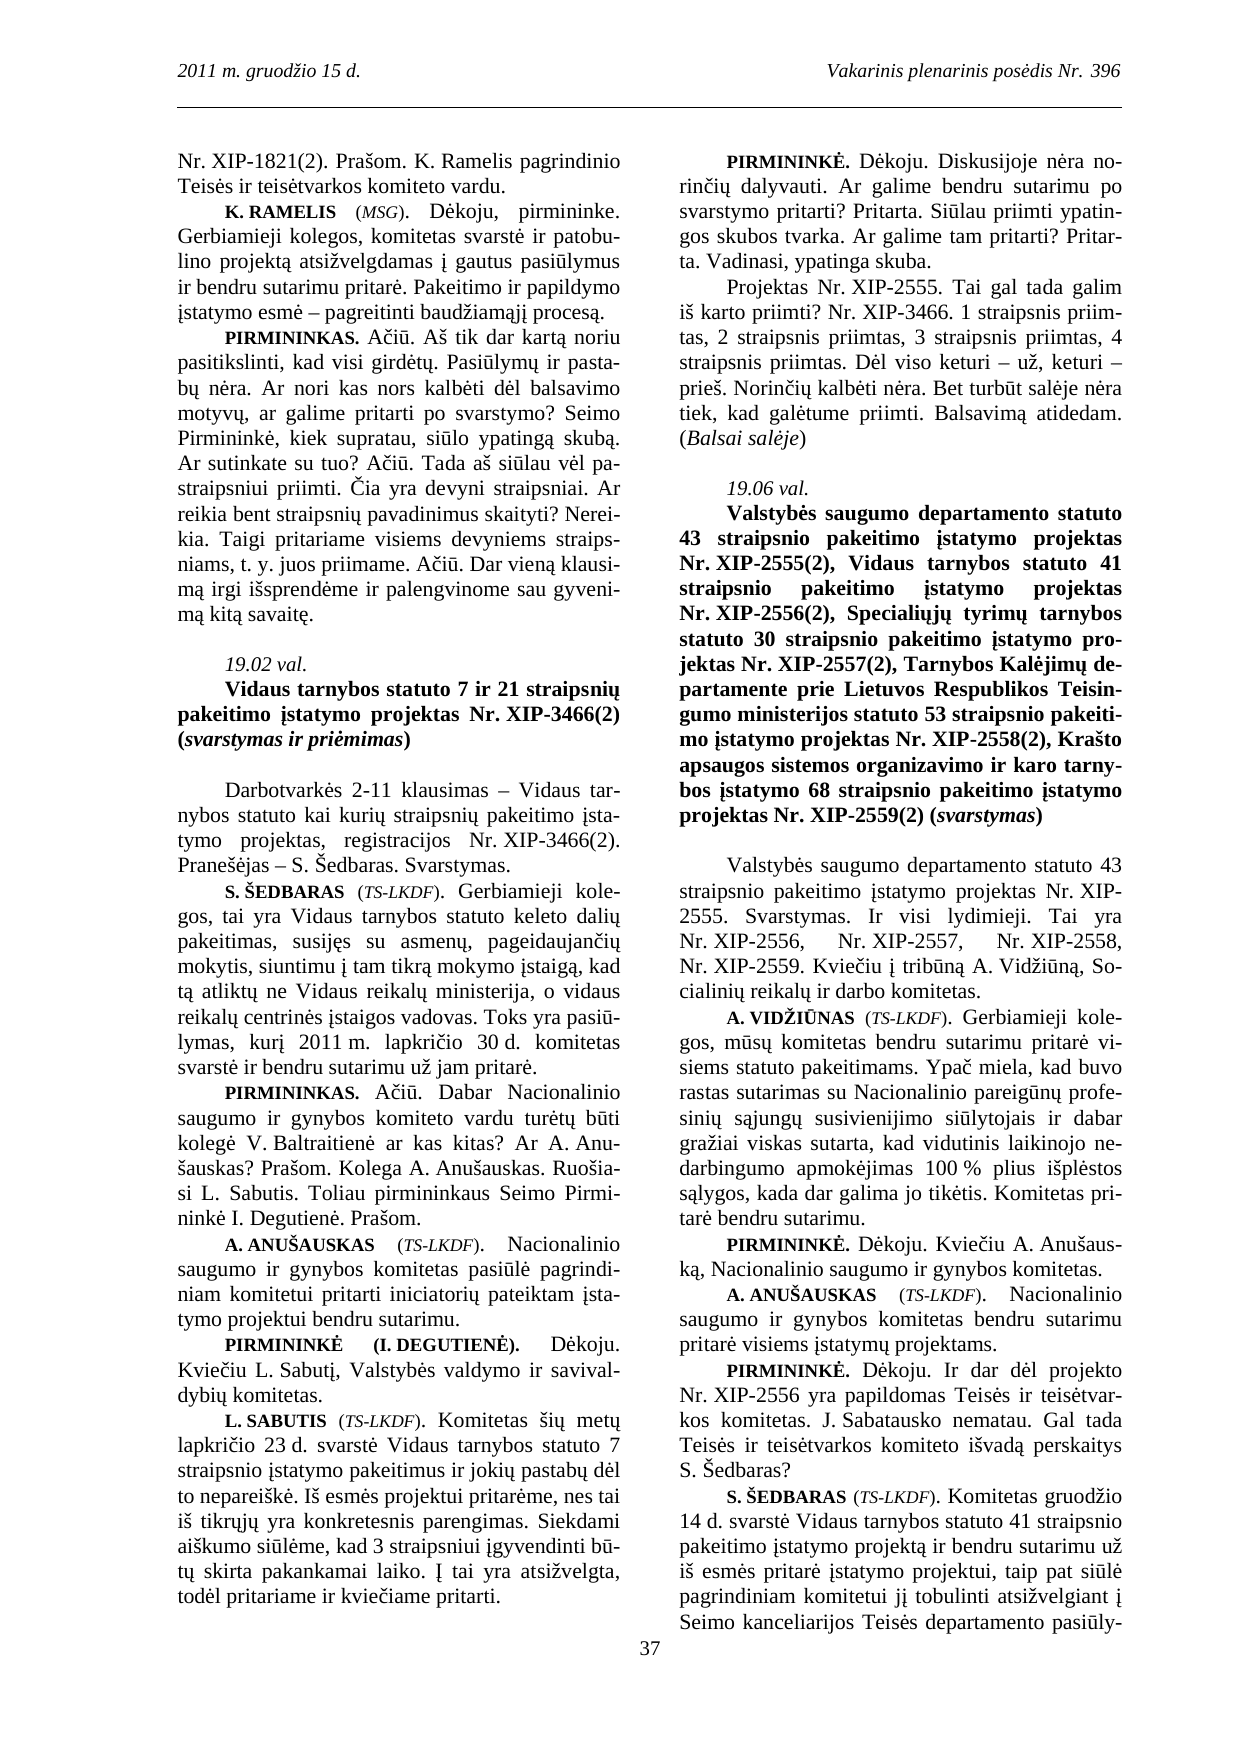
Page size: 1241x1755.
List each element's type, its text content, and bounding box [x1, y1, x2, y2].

text S. ŠEDBARAS (TS-LKDF). Ger­bia­mie­ji ko­le­gos, tai yra Vi­daus tar­ny­bos sta­tu­to ke­le­to da­lių pa­kei­ti­mas, su­si­jęs su as­me­nų, pa­gei­dau­jan­čių mo­ky­tis, siun­ti­mu į tam tik­rą mo­ky­mo įstai­gą, kad tą at­lik­tų ne Vi­daus rei­ka­lų mi­nis­te­ri­ja, o vi­daus rei­ka­lų cen­tri­nės įstai­gos va­do­vas. Toks yra pa­siū­ly­mas, ku­rį 2011 m. lap­kri­čio 30 d. ko­mi­te­tas svars­tė ir ben­dru su­ta­ri­mu už jam pri­ta­rė. [177, 878, 620, 1079]
text PIRMININKAS. Ačiū. Da­bar Na­cio­na­li­nio sau­gu­mo ir gy­ny­bos ko­mi­te­to var­du tu­rė­tų bū­ti ko­le­gė V. Bal­trai­tie­nė ar kas ki­tas? Ar A. Anu­šaus­kas? Pra­šom. Ko­le­ga A. Anu­šaus­kas. Ruo­šia­si L. Sa­bu­tis. To­liau pir­mi­nin­kaus Sei­mo Pir­mi­nin­kė I. De­gu­tie­nė. Pra­šom. [177, 1079, 620, 1231]
text A. ANUŠAUSKAS (TS-LKDF). Na­cio­na­li­nio sau­gu­mo ir gy­ny­bos ko­mi­te­tas pa­siū­lė pa­grin­di­niam ko­mi­te­tui pri­tar­ti ini­cia­to­rių pa­teik­tam įsta­ty­mo pro­jek­tui ben­dru su­ta­ri­mu. [177, 1231, 620, 1331]
text A. ANUŠAUSKAS (TS-LKDF). Na­cio­na­li­nio sau­gu­mo ir gy­ny­bos ko­mi­te­tas ben­dru su­ta­ri­mu pri­ta­rė vi­siems įsta­ty­mų pro­jek­tams. [679, 1281, 1122, 1357]
text Vals­ty­bės sau­gu­mo de­par­ta­men­to sta­tu­to 43 straips­nio pa­kei­ti­mo įsta­ty­mo pro­jek­tas Nr. XIP-2555. Svars­ty­mas. Ir vi­si ly­di­mie­ji. Tai yra Nr. XIP-2556, Nr. XIP-2557, Nr. XIP-2558, Nr. XIP-2559. Kvie­čiu į tri­bū­ną A. Vi­džiū­ną, So­cia­li­nių rei­ka­lų ir dar­bo ko­mi­te­tas. [679, 852, 1122, 1004]
text PIRMININKĖ. Dė­ko­ju. Ir dar dėl pro­jek­to Nr. XIP-2556 yra pa­pil­do­mas Tei­sės ir tei­sėt­var­kos ko­mi­te­tas. J. Sa­ba­taus­ko ne­ma­tau. Gal ta­da Tei­sės ir tei­sėt­var­kos ko­mi­te­to iš­va­dą per­skai­tys S. Šed­ba­ras? [679, 1357, 1122, 1483]
text L. SABUTIS (TS-LKDF). Ko­mi­te­tas šių me­tų lap­kri­čio 23 d. svars­tė Vi­daus tar­ny­bos sta­tu­to 7 straips­nio įsta­ty­mo pa­kei­ti­mus ir jo­kių pa­sta­bų dėl to ne­pa­reiš­kė. Iš es­mės pro­jek­tui pri­ta­rė­me, nes tai iš tik­rų­jų yra kon­kre­tes­nis pa­ren­gi­mas. Siek­da­mi aiš­ku­mo siū­lė­me, kad 3 straips­niui įgy­ven­din­ti bū­tų skir­ta pa­kan­ka­mai lai­ko. Į tai yra at­si­žvelg­ta, to­dėl pri­ta­ria­me ir kvie­čia­me pri­tar­ti. [177, 1407, 620, 1609]
text 19.06 val. [726, 475, 1122, 499]
text Pro­jek­tas Nr. XIP-2555. Tai gal ta­da ga­lim iš kar­to pri­im­ti? Nr. XIP-3466. 1 straips­nis pri­im­tas, 2 straips­nis pri­im­tas, 3 straips­nis pri­im­tas, 4 straips­nis pri­im­tas. Dėl vi­so ke­tu­ri – už, ke­tu­ri – prieš. No­rin­čių kal­bė­ti nė­ra. Bet tur­būt sa­lė­je nė­ra tiek, kad ga­lė­tu­me pri­im­ti. Bal­sa­vi­mą ati­de­dam. (Bal­sai sa­lė­je) [679, 274, 1122, 450]
text K. RAMELIS (MSG). Dė­ko­ju, pir­mi­nin­ke. Ger­bia­mie­ji ko­le­gos, ko­mi­te­tas svars­tė ir pa­to­bu­li­no pro­jek­tą at­si­žvelg­da­mas į gau­tus pa­siū­ly­mus ir ben­dru su­ta­ri­mu pri­ta­rė. Pa­kei­ti­mo ir pa­pil­dy­mo įsta­ty­mo es­mė – pa­grei­tin­ti bau­džia­mą­jį pro­ce­są. [177, 198, 620, 324]
text Dar­bo­tvarkės 2-11 klau­si­mas – Vi­daus tar­ny­bos sta­tu­to kai ku­rių straips­nių pa­kei­ti­mo įsta­ty­mo pro­jek­tas, re­gist­ra­ci­jos Nr. XIP-3466(2). Pra­ne­šė­jas – S. Šed­ba­ras. Svars­ty­mas. [177, 777, 620, 878]
text A. VIDŽIŪNAS (TS-LKDF). Ger­bia­mie­ji ko­le­gos, mū­sų ko­mi­te­tas ben­dru su­ta­ri­mu pri­ta­rė vi­siems sta­tu­to pa­kei­ti­mams. Ypač mie­la, kad bu­vo ras­tas su­ta­ri­mas su Na­cio­na­li­nio pa­rei­gū­nų pro­fe­si­nių są­jun­gų su­si­vie­ni­ji­mo siū­ly­to­jais ir da­bar gra­žiai vis­kas su­tar­ta, kad vi­du­ti­nis lai­ki­no­jo ne­dar­bin­gu­mo ap­mo­kė­ji­mas 100 % plius iš­plės­tos są­ly­gos, ka­da dar ga­li­ma jo ti­kė­tis. Ko­mi­te­tas pri­ta­rė ben­dru su­ta­ri­mu. [679, 1004, 1122, 1231]
text PIRMININKĖ (I. DEGUTIENĖ). Dė­ko­ju. Kvie­čiu L. Sa­bu­tį, Vals­ty­bės val­dy­mo ir sa­vi­val­dy­bių ko­mi­te­tas. [177, 1331, 620, 1407]
text Vals­ty­bės sau­gu­mo de­par­ta­men­to sta­tu­to 43 straips­nio pa­kei­ti­mo įsta­ty­mo pro­jek­tas Nr. XIP-2555(2), Vi­daus tar­ny­bos sta­tu­to 41 straips­nio pa­kei­ti­mo įsta­ty­mo pro­jek­tas Nr. XIP-2556(2), Spe­cia­lių­jų ty­ri­mų tar­ny­bos sta­tu­to 30 straips­nio pa­kei­ti­mo įsta­ty­mo pro­jek­tas Nr. XIP-2557(2), Tar­ny­bos Ka­lė­ji­mų de­par­ta­men­te prie Lie­tu­vos Res­pub­li­kos Tei­sin­gu­mo mi­nis­te­ri­jos sta­tu­to 53 straips­nio pa­kei­ti­mo įsta­ty­mo pro­jek­tas Nr. XIP-2558(2), Kraš­to ap­sau­gos sis­te­mos or­ga­ni­za­vi­mo ir ka­ro tar­ny­bos įsta­ty­mo 68 straips­nio pa­kei­ti­mo įsta­ty­mo pro­jek­tas Nr. XIP-2559(2) (svars­ty­mas) [679, 499, 1122, 827]
text Vi­daus tar­ny­bos sta­tu­to 7 ir 21 straips­nių pa­kei­ti­mo įsta­ty­mo pro­jek­tas Nr. XIP-3466(2) (svars­ty­mas ir pri­ėmi­mas) [177, 676, 620, 752]
text PIRMININKĖ. Dė­ko­ju. Dis­ku­si­jo­je nė­ra no­rin­čių da­ly­vau­ti. Ar ga­li­me ben­dru su­ta­ri­mu po svars­ty­mo pri­tar­ti? Pri­tar­ta. Siū­lau pri­im­ti ypa­tin­gos sku­bos tvar­ka. Ar ga­li­me tam pri­tar­ti? Pri­tar­ta. Va­di­na­si, ypa­tin­ga sku­ba. [679, 148, 1122, 274]
text PIRMININKAS. Ačiū. Aš tik dar kar­tą no­riu pa­si­tiks­lin­ti, kad vi­si gir­dė­tų. Pa­siū­ly­mų ir pa­sta­bų nė­ra. Ar no­ri kas nors kal­bė­ti dėl bal­sa­vi­mo mo­tyvų, ar ga­li­me pri­tar­ti po svars­ty­mo? Sei­mo Pir­mi­nin­kė, kiek su­pra­tau, siū­lo ypa­tin­gą sku­bą. Ar su­tin­ka­te su tuo? Ačiū. Ta­da aš siū­lau vėl pa­straips­niui pri­im­ti. Čia yra de­vy­ni straips­niai. Ar rei­kia bent straips­nių pa­va­di­ni­mus skai­ty­ti? Ne­rei­kia. Tai­gi pri­ta­ria­me vi­siems de­vy­niems straips­niams, t. y. juos pri­ima­me. Ačiū. Dar vie­ną klau­si­mą ir­gi iš­spren­dė­me ir pa­leng­vi­no­me sau gy­ve­ni­mą ki­tą sa­vai­tę. [177, 324, 620, 627]
text S. ŠEDBARAS (TS-LKDF). Ko­mi­te­tas gruo­džio 14 d. svars­tė Vi­daus tar­ny­bos sta­tu­to 41 straips­nio pa­kei­ti­mo įsta­ty­mo pro­jek­tą ir ben­dru su­ta­ri­mu už iš es­mės pri­ta­rė įsta­ty­mo pro­jek­tui, taip pat siū­lė pa­grin­di­niam ko­mi­te­tui jį to­bu­lin­ti at­si­žvel­giant į Sei­mo kan­ce­lia­ri­jos Tei­sės de­par­ta­men­to pa­siū­ly­ [679, 1483, 1122, 1634]
text PIRMININKĖ. Dė­ko­ju. Kvie­čiu A. Anu­šaus­ką, Na­cio­na­li­nio sau­gu­mo ir gy­ny­bos ko­mi­te­tas. [679, 1231, 1122, 1281]
text 19.02 val. [224, 652, 620, 676]
text Nr. XIP-1821(2). Pra­šom. K. Ra­me­lis pa­grin­di­nio Tei­sės ir tei­sėt­var­kos ko­mi­te­to var­du. [177, 148, 620, 198]
